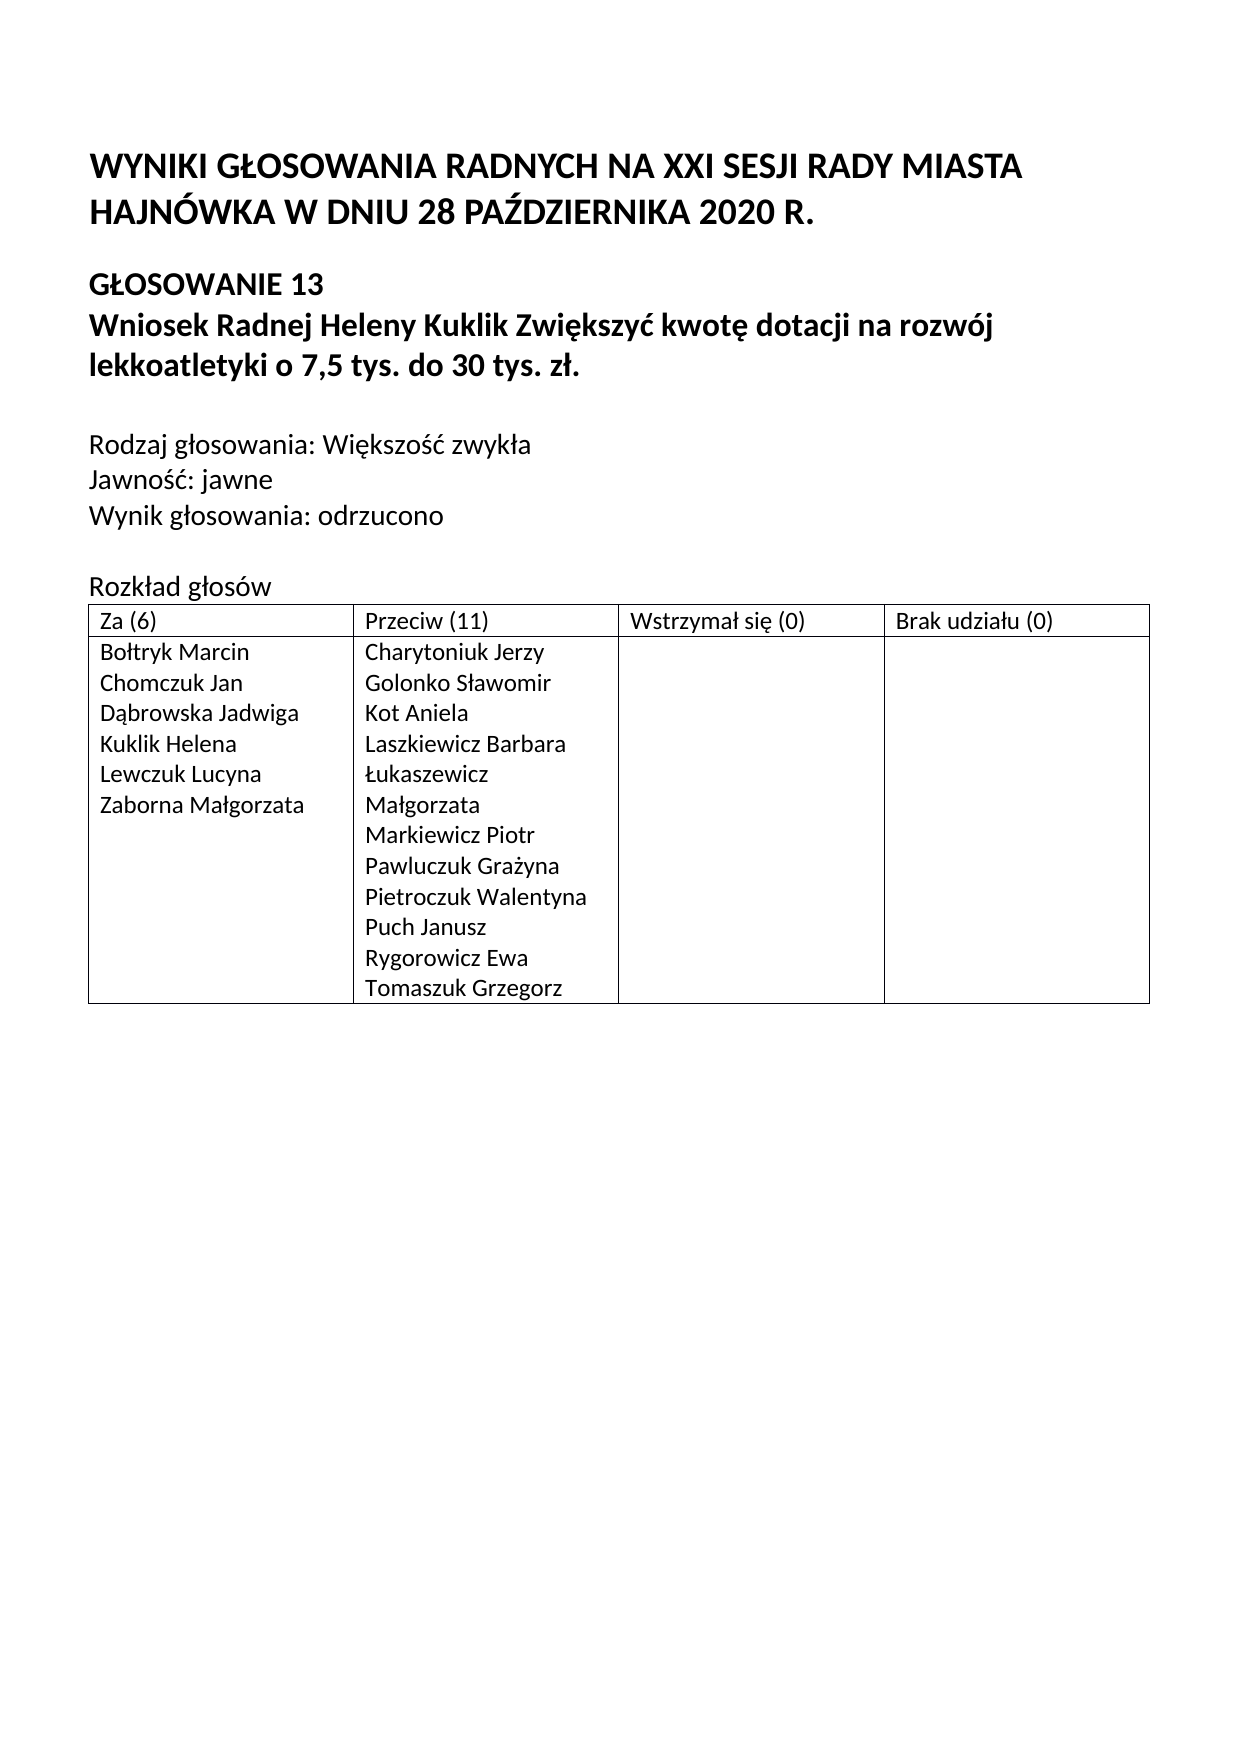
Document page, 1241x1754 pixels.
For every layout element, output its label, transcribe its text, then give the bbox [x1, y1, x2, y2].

table_cell Bołtryk Marcin Chomczuk Jan Dąbrowska Jadwiga Kuklik Helena Lewczuk Lucyna Zaborna Małgorzata [89, 637, 353, 1003]
text Jawność: jawne [88, 461, 1152, 497]
table_header Za (6) [89, 605, 353, 636]
table_header Przeciw (11) [354, 605, 618, 636]
table_header Brak udziału (0) [885, 605, 1149, 636]
table_cell Charytoniuk Jerzy Golonko Sławomir Kot Aniela Laszkiewicz Barbara Łukaszewicz Małgorzata Markiewicz Piotr Pawluczuk Grażyna Pietroczuk Walentyna Puch Janusz Rygorowicz Ewa Tomaszuk Grzegorz [354, 637, 618, 1003]
text Rozkład głosów [88, 568, 1152, 604]
subtitle Wniosek Radnej Heleny Kuklik Zwiększyć kwotę dotacji na rozwój lekkoatletyki o 7,5 tys. do 30 tys. zł. [88, 304, 1152, 385]
table_cell [619, 637, 884, 1003]
table_header Wstrzymał się (0) [619, 605, 884, 636]
text Wynik głosowania: odrzucono [88, 497, 1152, 533]
table_cell [885, 637, 1149, 1003]
text Rodzaj głosowania: Większość zwykła [88, 426, 1152, 461]
subtitle GŁOSOWANIE 13 [88, 263, 1152, 304]
